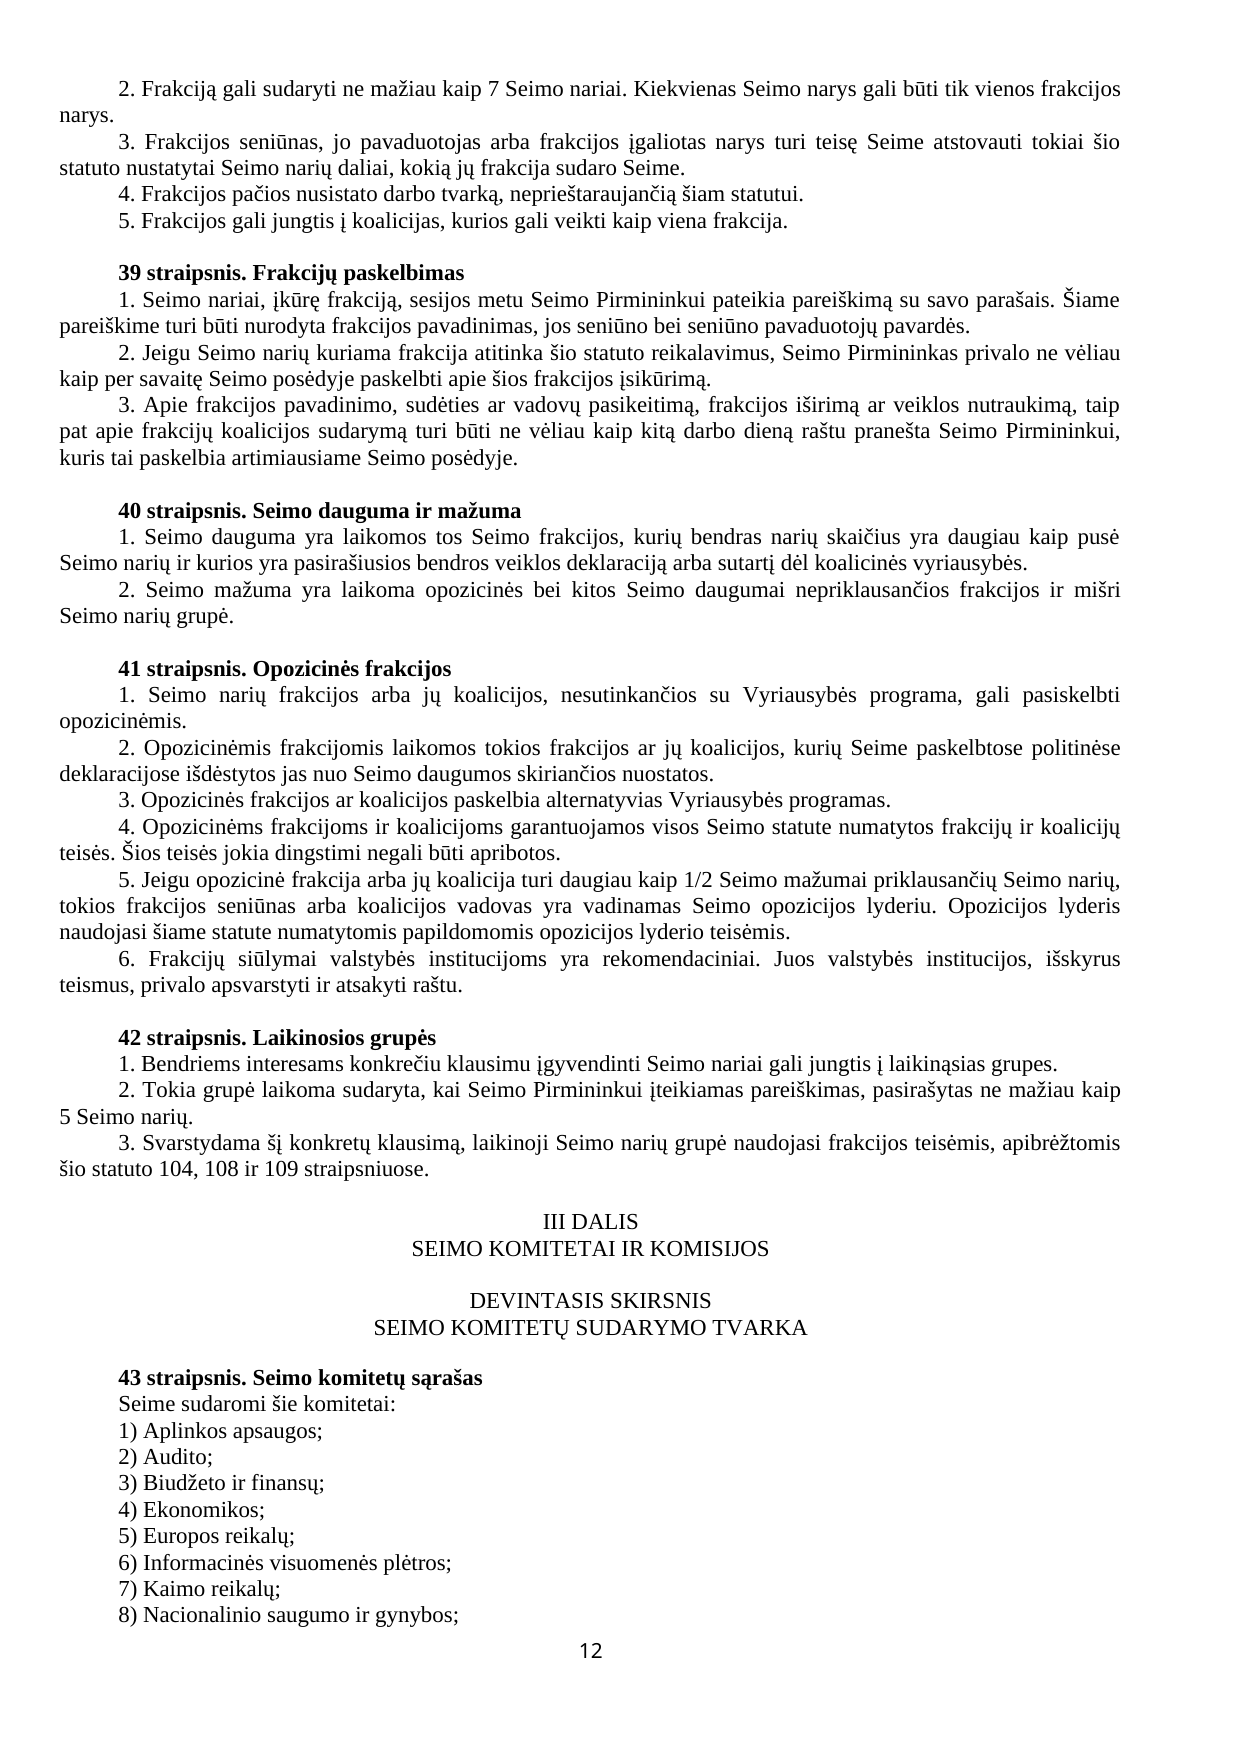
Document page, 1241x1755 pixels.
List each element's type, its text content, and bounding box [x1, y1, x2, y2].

text 5) Europos reikalų; [59, 1522, 1122, 1548]
text 6) Informacinės visuomenės plėtros; [59, 1548, 1122, 1575]
text 1) Aplinkos apsaugos; [59, 1417, 1122, 1443]
text 1. Seimo nariai, įkūrę frakciją, sesijos metu Seimo Pirmininkui pateikia pareiškimą su savo parašais. Šiame pareiškime turi būti nurodyta frakcijos pavadinimas, jos seniūno bei seniūno pavaduotojų pavardės. [59, 286, 1122, 338]
text 3. Frakcijos seniūnas, jo pavaduotojas arba frakcijos įgaliotas narys turi teisę Seime atstovauti tokiai šio statuto nustatytai Seimo narių daliai, kokią jų frakcija sudaro Seime. [59, 128, 1122, 180]
text DEVINTASIS SKIRSNIS [59, 1287, 1122, 1314]
text 1. Seimo dauguma yra laikomos tos Seimo frakcijos, kurių bendras narių skaičius yra daugiau kaip pusė Seimo narių ir kurios yra pasirašiusios bendros veiklos deklaraciją arba sutartį dėl koalicinės vyriausybės. [59, 523, 1122, 576]
text 41 straipsnis. Opozicinės frakcijos [59, 655, 1122, 681]
text 1. Bendriems interesams konkrečiu klausimu įgyvendinti Seimo nariai gali jungtis į laikinąsias grupes. [59, 1050, 1122, 1076]
text 39 straipsnis. Frakcijų paskelbimas [59, 259, 1122, 286]
text 3. Svarstydama šį konkretų klausimą, laikinoji Seimo narių grupė naudojasi frakcijos teisėmis, apibrėžtomis šio statuto 104, 108 ir 109 straipsniuose. [59, 1129, 1122, 1182]
text 8) Nacionalinio saugumo ir gynybos; [59, 1601, 1122, 1628]
text 5. Jeigu opozicinė frakcija arba jų koalicija turi daugiau kaip 1/2 Seimo mažumai priklausančių Seimo narių, tokios frakcijos seniūnas arba koalicijos vadovas yra vadinamas Seimo opozicijos lyderiu. Opozicijos lyderis naudojasi šiame statute numatytomis papildomomis opozicijos lyderio teisėmis. [59, 866, 1122, 945]
text 40 straipsnis. Seimo dauguma ir mažuma [59, 497, 1122, 523]
text 2. Opozicinėmis frakcijomis laikomos tokios frakcijos ar jų koalicijos, kurių Seime paskelbtose politinėse deklaracijose išdėstytos jas nuo Seimo daugumos skiriančios nuostatos. [59, 734, 1122, 787]
text 5. Frakcijos gali jungtis į koalicijas, kurios gali veikti kaip viena frakcija. [59, 207, 1122, 233]
text 6. Frakcijų siūlymai valstybės institucijoms yra rekomendaciniai. Juos valstybės institucijos, išskyrus teismus, privalo apsvarstyti ir atsakyti raštu. [59, 945, 1122, 997]
text III DALIS [59, 1208, 1122, 1234]
text 3) Biudžeto ir finansų; [59, 1469, 1122, 1496]
text SEIMO KOMITETŲ SUDARYMO TVARKA [59, 1314, 1122, 1340]
text 4) Ekonomikos; [59, 1496, 1122, 1522]
text 2. Jeigu Seimo narių kuriama frakcija atitinka šio statuto reikalavimus, Seimo Pirmininkas privalo ne vėliau kaip per savaitę Seimo posėdyje paskelbti apie šios frakcijos įsikūrimą. [59, 338, 1122, 391]
text 3. Opozicinės frakcijos ar koalicijos paskelbia alternatyvias Vyriausybės programas. [59, 787, 1122, 813]
text 3. Apie frakcijos pavadinimo, sudėties ar vadovų pasikeitimą, frakcijos iširimą ar veiklos nutraukimą, taip pat apie frakcijų koalicijos sudarymą turi būti ne vėliau kaip kitą darbo dieną raštu pranešta Seimo Pirmininkui, kuris tai paskelbia artimiausiame Seimo posėdyje. [59, 391, 1122, 470]
text SEIMO KOMITETAI IR KOMISIJOS [59, 1234, 1122, 1261]
text 42 straipsnis. Laikinosios grupės [59, 1024, 1122, 1050]
text 2. Tokia grupė laikoma sudaryta, kai Seimo Pirmininkui įteikiamas pareiškimas, pasirašytas ne mažiau kaip 5 Seimo narių. [59, 1076, 1122, 1129]
text 2) Audito; [59, 1443, 1122, 1469]
text 43 straipsnis. Seimo komitetų sąrašas [59, 1364, 1122, 1390]
text 7) Kaimo reikalų; [59, 1575, 1122, 1601]
text 1. Seimo narių frakcijos arba jų koalicijos, nesutinkančios su Vyriausybės programa, gali pasiskelbti opozicinėmis. [59, 681, 1122, 734]
text 4. Frakcijos pačios nusistato darbo tvarką, neprieštaraujančią šiam statutui. [59, 180, 1122, 207]
text 2. Seimo mažuma yra laikoma opozicinės bei kitos Seimo daugumai nepriklausančios frakcijos ir mišri Seimo narių grupė. [59, 576, 1122, 628]
text Seime sudaromi šie komitetai: [59, 1390, 1122, 1417]
text 4. Opozicinėms frakcijoms ir koalicijoms garantuojamos visos Seimo statute numatytos frakcijų ir koalicijų teisės. Šios teisės jokia dingstimi negali būti apribotos. [59, 813, 1122, 866]
text 2. Frakciją gali sudaryti ne mažiau kaip 7 Seimo nariai. Kiekvienas Seimo narys gali būti tik vienos frakcijos narys. [59, 75, 1122, 128]
